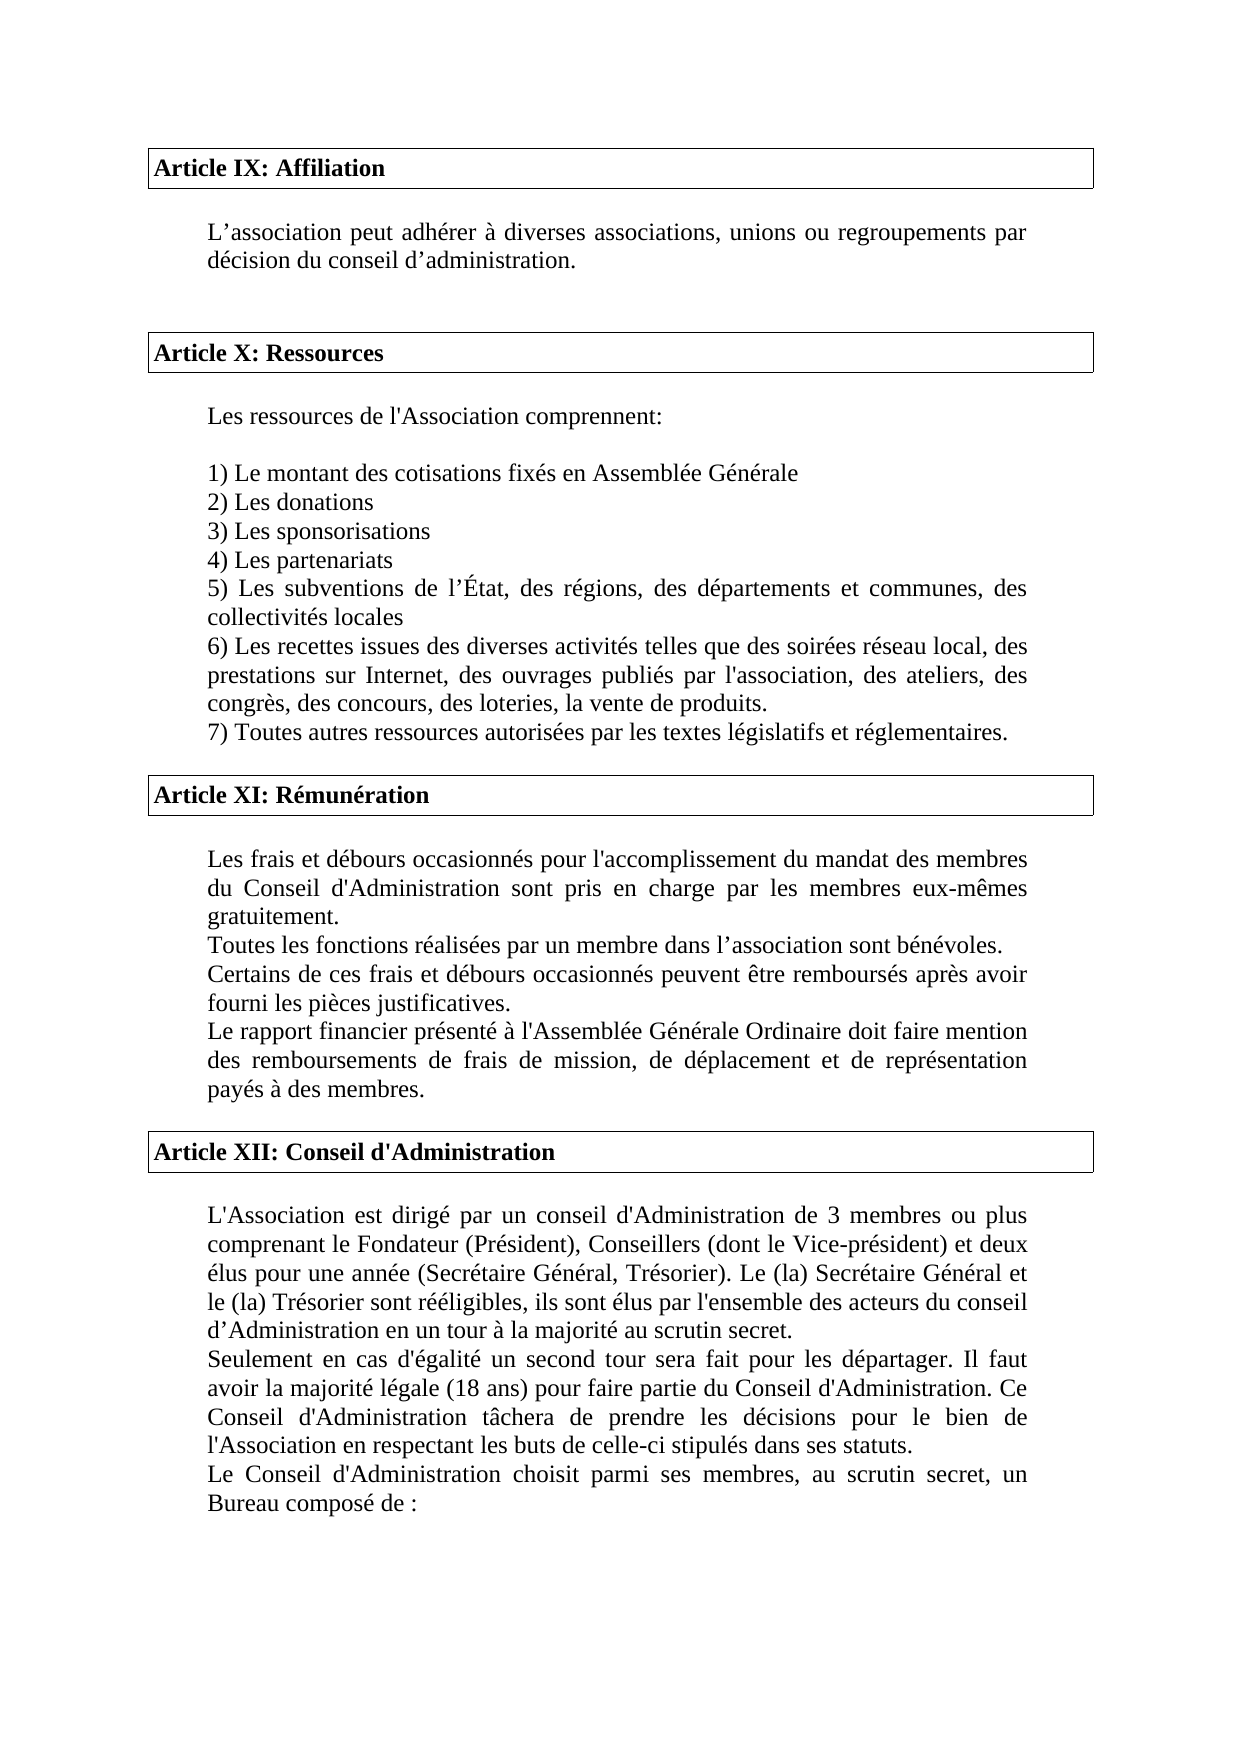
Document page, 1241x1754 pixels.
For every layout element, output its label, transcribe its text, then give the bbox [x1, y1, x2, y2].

text 6) Les recettes issues des diverses activités telles que des soirées réseau local, des prestations sur Internet, des ouvrages publiés par l'association, des ateliers, des congrès, des concours, des loteries, la vente de produits. [207, 631, 1028, 717]
text Toutes les fonctions réalisées par un membre dans l’association sont bénévoles. [207, 930, 1028, 959]
text 7) Toutes autres ressources autorisées par les textes législatifs et réglementaires. [207, 717, 1028, 746]
table_header Article IX: Affiliation [149, 149, 1093, 188]
text Les frais et débours occasionnés pour l'accomplissement du mandat des membres du Conseil d'Administration sont pris en charge par les membres eux-mêmes gratuitement. [207, 844, 1028, 930]
text L’association peut adhérer à diverses associations, unions ou regroupements par décision du conseil d’administration. [207, 217, 1027, 274]
text L'Association est dirigé par un conseil d'Administration de 3 membres ou plus comprenant le Fondateur (Président), Conseillers (dont le Vice-président) et deux élus pour une année (Secrétaire Général, Trésorier). Le (la) Secrétaire Général et le (la) Trésorier sont rééligibles, ils sont élus par l'ensemble des acteurs du conseil d’Administration en un tour à la majorité au scrutin secret. [207, 1201, 1028, 1344]
text 3) Les sponsorisations [207, 516, 1028, 545]
text Les ressources de l'Association comprennent: [207, 401, 1028, 430]
text 2) Les donations [207, 487, 1028, 516]
text Seulement en cas d'égalité un second tour sera fait pour les départager. Il faut avoir la majorité légale (18 ans) pour faire partie du Conseil d'Administration. Ce Conseil d'Administration tâchera de prendre les décisions pour le bien de l'Association en respectant les buts de celle-ci stipulés dans ses statuts. [207, 1344, 1028, 1459]
text Le rapport financier présenté à l'Assemblée Générale Ordinaire doit faire mention des remboursements de frais de mission, de déplacement et de représentation payés à des membres. [207, 1016, 1028, 1103]
text 5) Les subventions de l’État, des régions, des départements et communes, des collectivités locales [207, 573, 1028, 631]
text 1) Le montant des cotisations fixés en Assemblée Générale [207, 458, 1028, 487]
text 4) Les partenariats [207, 545, 1028, 573]
text Le Conseil d'Administration choisit parmi ses membres, au scrutin secret, un Bureau composé de : [207, 1459, 1028, 1517]
table_header Article XI: Rémunération [149, 776, 1093, 815]
text Certains de ces frais et débours occasionnés peuvent être remboursés après avoir fourni les pièces justificatives. [207, 959, 1028, 1016]
table_header Article X: Ressources [149, 333, 1093, 372]
table_header Article XII: Conseil d'Administration [149, 1132, 1093, 1172]
